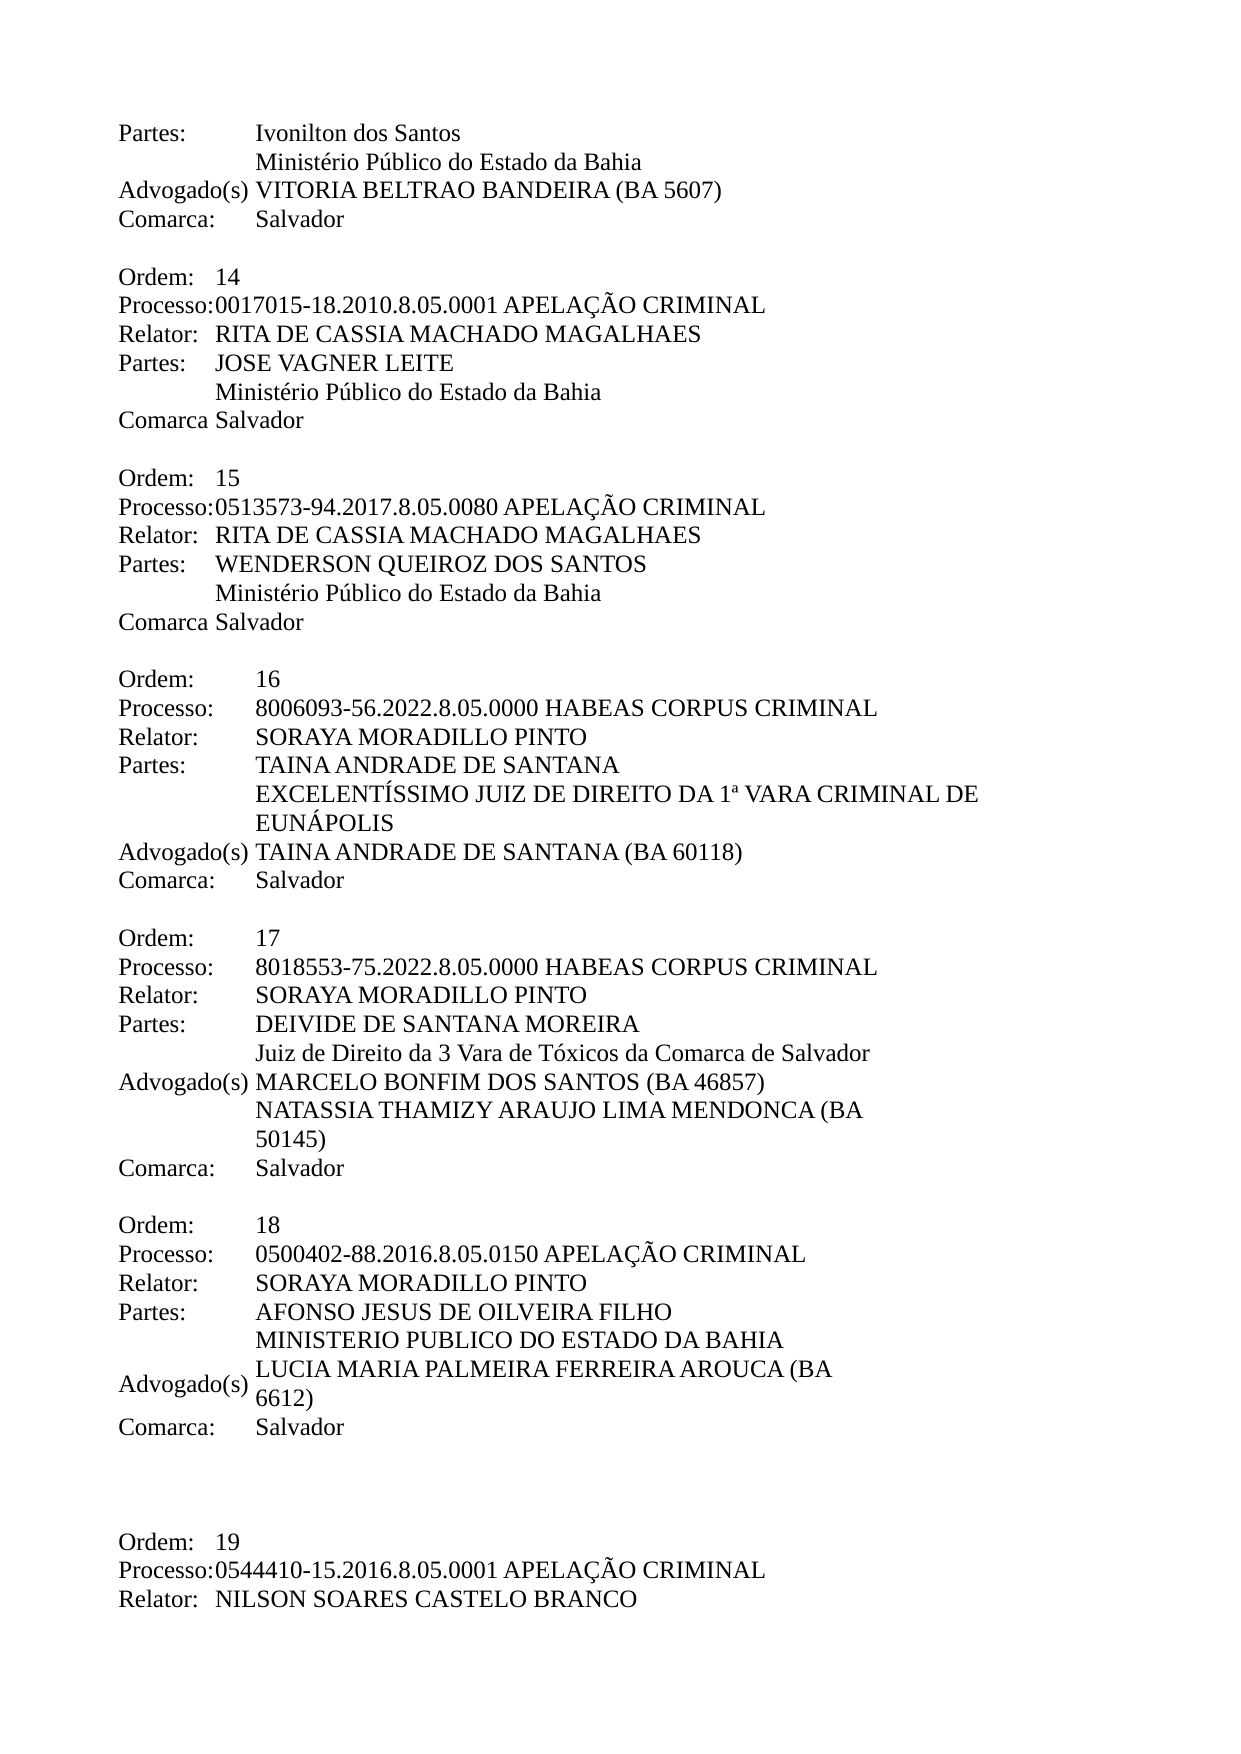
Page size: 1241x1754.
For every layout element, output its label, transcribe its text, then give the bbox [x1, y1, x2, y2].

table_cell Ministério Público do Estado da Bahia [215, 578, 768, 607]
table_header Ordem: [118, 1527, 215, 1556]
table_cell Processo: [118, 693, 255, 722]
table_cell Advogado(s) [118, 837, 255, 866]
table_cell Ministério Público do Estado da Bahia [215, 377, 768, 406]
table_cell EXCELENTÍSSIMO JUIZ DE DIREITO DA 1ª VARA CRIMINAL DE EUNÁPOLIS [255, 779, 1121, 837]
table_header 14 [215, 262, 768, 291]
table_cell WENDERSON QUEIROZ DOS SANTOS [215, 549, 768, 578]
table_cell LUCIA MARIA PALMEIRA FERREIRA AROUCA (BA 6612) [255, 1354, 892, 1412]
table_cell Relator: [118, 722, 255, 751]
table_cell TAINA ANDRADE DE SANTANA (BA 60118) [255, 837, 1121, 866]
table_cell Comarca [118, 406, 215, 434]
table_header Ordem: [118, 923, 255, 952]
table_cell Relator: [118, 1584, 215, 1613]
table_cell 8018553-75.2022.8.05.0000 HABEAS CORPUS CRIMINAL [255, 952, 937, 981]
table_cell Advogado(s) [118, 1354, 255, 1412]
table_header Ordem: [118, 463, 215, 492]
table_cell [118, 1326, 255, 1354]
table_cell 0017015-18.2010.8.05.0001 APELAÇÃO CRIMINAL [215, 291, 768, 319]
table_cell Juiz de Direito da 3 Vara de Tóxicos da Comarca de Salvador [255, 1038, 937, 1067]
table_header Ordem: [118, 262, 215, 291]
table_cell Partes: [118, 549, 215, 578]
table_header Ordem: [118, 664, 255, 693]
table_cell Comarca: [118, 866, 255, 894]
table_cell Advogado(s) [118, 176, 255, 204]
table_cell Salvador [255, 866, 1121, 894]
table_cell Salvador [255, 204, 809, 233]
table_cell TAINA ANDRADE DE SANTANA [255, 751, 1121, 779]
table_cell Relator: [118, 1268, 255, 1297]
table_cell DEIVIDE DE SANTANA MOREIRA [255, 1009, 937, 1038]
table_header 19 [215, 1527, 768, 1556]
table_cell Processo: [118, 952, 255, 981]
table_cell [118, 779, 255, 837]
table_cell MARCELO BONFIM DOS SANTOS (BA 46857) [255, 1067, 937, 1096]
table_cell NILSON SOARES CASTELO BRANCO [215, 1584, 768, 1613]
table_cell [118, 147, 255, 176]
table_cell Ivonilton dos Santos [255, 118, 809, 147]
table_header 18 [255, 1211, 892, 1239]
table_cell Advogado(s) [118, 1067, 255, 1096]
table_cell Salvador [215, 406, 768, 434]
table_cell 0500402-88.2016.8.05.0150 APELAÇÃO CRIMINAL [255, 1239, 892, 1268]
table_cell NATASSIA THAMIZY ARAUJO LIMA MENDONCA (BA 50145) [255, 1096, 937, 1153]
table_cell 0544410-15.2016.8.05.0001 APELAÇÃO CRIMINAL [215, 1556, 768, 1584]
table_cell [118, 377, 215, 406]
table_cell Partes: [118, 118, 255, 147]
table_cell Comarca: [118, 1412, 255, 1441]
table_cell 0513573-94.2017.8.05.0080 APELAÇÃO CRIMINAL [215, 492, 768, 521]
table_cell Partes: [118, 1297, 255, 1326]
table_cell VITORIA BELTRAO BANDEIRA (BA 5607) [255, 176, 809, 204]
table_cell Processo: [118, 1556, 215, 1584]
table_cell Relator: [118, 521, 215, 549]
table_cell AFONSO JESUS DE OILVEIRA FILHO [255, 1297, 892, 1326]
table_cell SORAYA MORADILLO PINTO [255, 722, 1121, 751]
table_cell MINISTERIO PUBLICO DO ESTADO DA BAHIA [255, 1326, 892, 1354]
table_cell Comarca [118, 607, 215, 636]
table_cell Partes: [118, 751, 255, 779]
table_cell Processo: [118, 1239, 255, 1268]
table_cell RITA DE CASSIA MACHADO MAGALHAES [215, 521, 768, 549]
table_cell Ministério Público do Estado da Bahia [255, 147, 809, 176]
table_cell Salvador [215, 607, 768, 636]
table_cell [118, 578, 215, 607]
table_cell [118, 1038, 255, 1067]
table_cell SORAYA MORADILLO PINTO [255, 981, 937, 1009]
table_cell Comarca: [118, 1153, 255, 1182]
table_cell SORAYA MORADILLO PINTO [255, 1268, 892, 1297]
table_cell Salvador [255, 1153, 937, 1182]
table_cell Processo: [118, 291, 215, 319]
table_cell JOSE VAGNER LEITE [215, 348, 768, 377]
table_cell 8006093-56.2022.8.05.0000 HABEAS CORPUS CRIMINAL [255, 693, 1121, 722]
table_cell Partes: [118, 348, 215, 377]
table_cell Partes: [118, 1009, 255, 1038]
table_header 16 [255, 664, 1121, 693]
table_cell Relator: [118, 981, 255, 1009]
table_cell [118, 1096, 255, 1153]
table_cell Processo: [118, 492, 215, 521]
table_header 15 [215, 463, 768, 492]
table_header 17 [255, 923, 937, 952]
table_cell Relator: [118, 319, 215, 348]
table_cell Comarca: [118, 204, 255, 233]
table_cell RITA DE CASSIA MACHADO MAGALHAES [215, 319, 768, 348]
table_header Ordem: [118, 1211, 255, 1239]
table_cell Salvador [255, 1412, 892, 1441]
